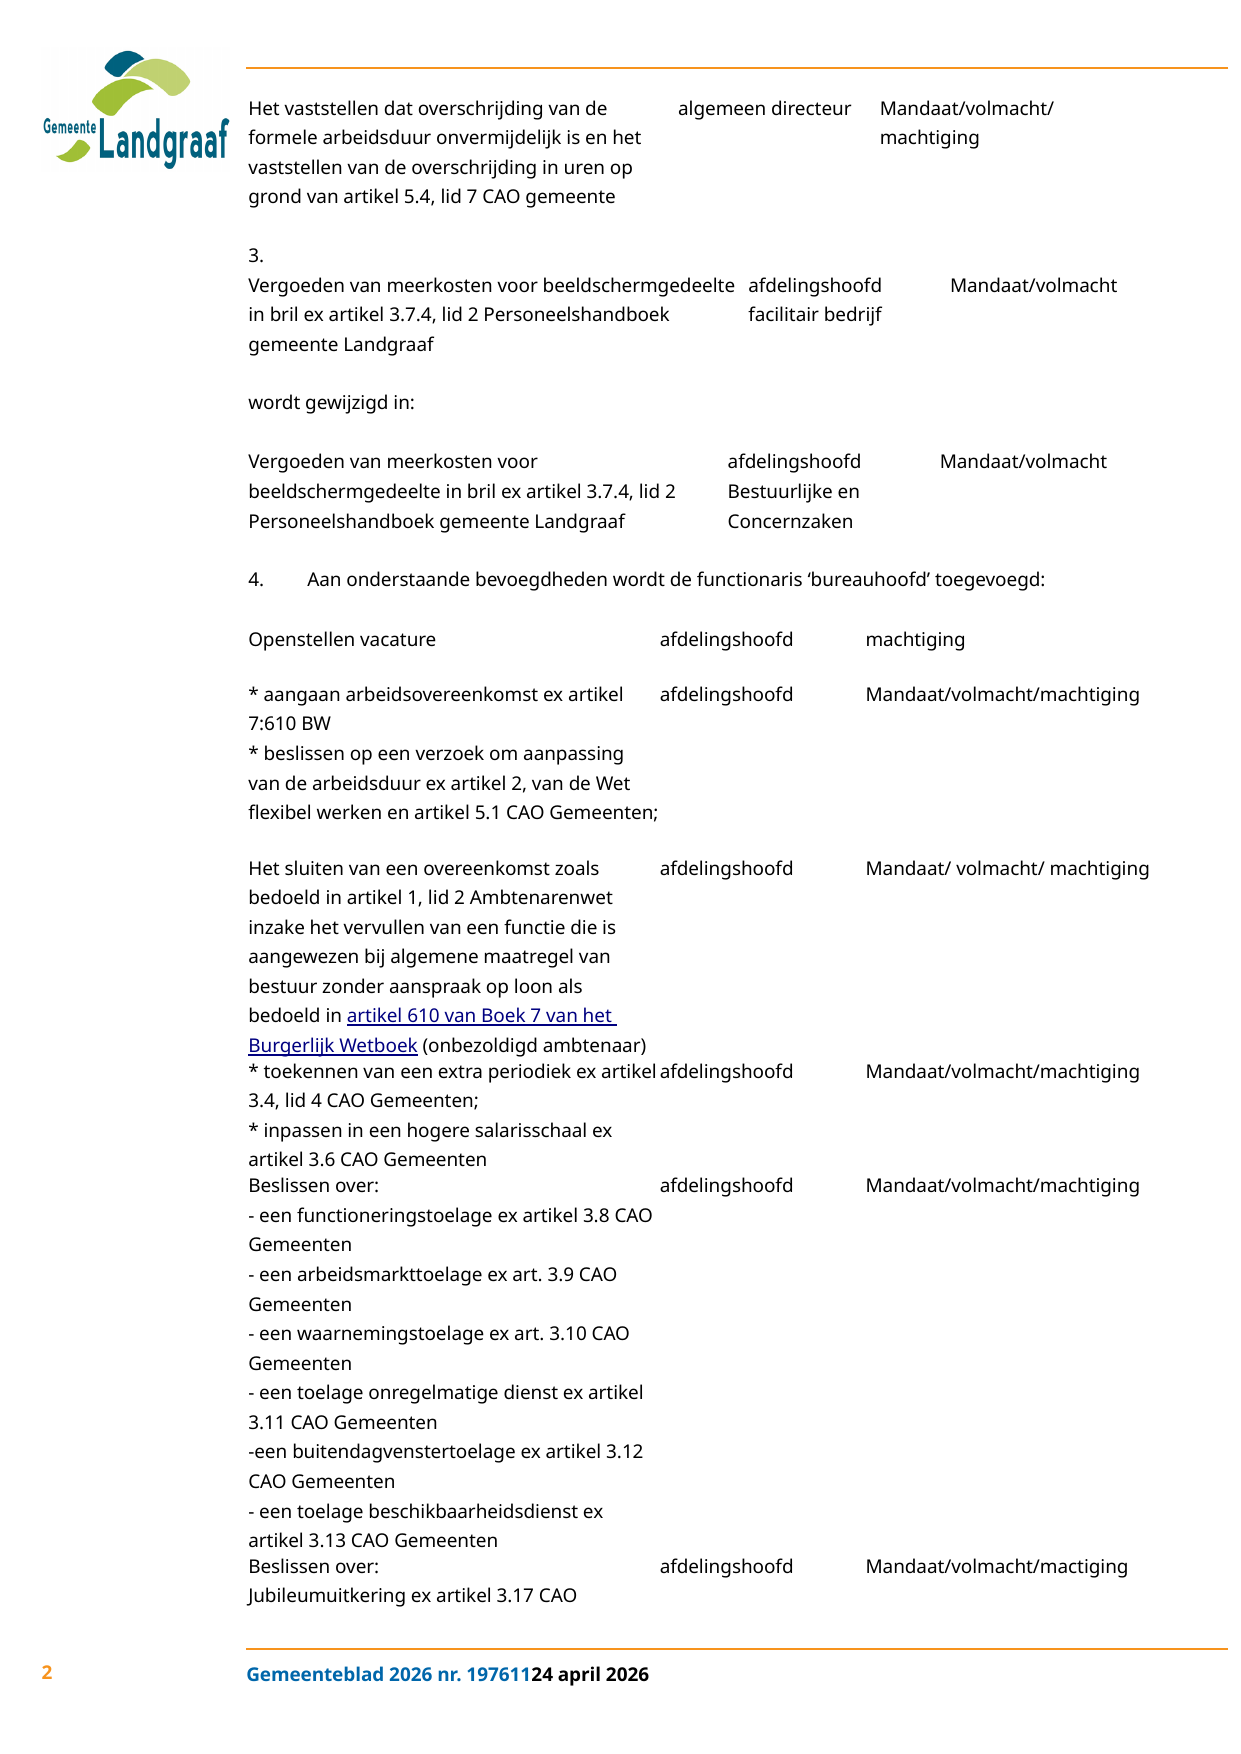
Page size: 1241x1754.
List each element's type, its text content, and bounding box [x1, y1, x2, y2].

picture [41, 47, 231, 172]
table_header machtiging [865, 626, 1152, 681]
table_header Mandaat/volmacht [940, 449, 1152, 534]
table_cell Het sluiten van een overeenkomst zoals bedoeld in artikel 1, lid 2 Ambtenarenwet inzake het vervullen van een functie die is aangewezen bij algemene maatregel van bestuur zonder aanspraak op loon als bedoeld in artikel 610 van Boek 7 van het Burgerlijk Wetboek (onbezoldigd ambtenaar) [248, 855, 659, 1058]
table_cell Beslissen over: - een functioneringstoelage ex artikel 3.8 CAO Gemeenten - een arbeidsmarkttoelage ex art. 3.9 CAO Gemeenten - een waarnemingstoelage ex art. 3.10 CAO Gemeenten - een toelage onregelmatige dienst ex artikel 3.11 CAO Gemeenten -een buitendagvenstertoelage ex artikel 3.12 CAO Gemeenten - een toelage beschikbaarheidsdienst ex artikel 3.13 CAO Gemeenten [248, 1173, 659, 1553]
table_cell * aangaan arbeidsovereenkomst ex artikel 7:610 BW * beslissen op een verzoek om aanpassing van de arbeidsduur ex artikel 2, van de Wet flexibel werken en artikel 5.1 CAO Gemeenten; [248, 681, 659, 855]
table_cell Mandaat/volmacht/machtiging [865, 681, 1152, 855]
table_cell Mandaat/volmacht/machtiging [865, 1173, 1152, 1553]
table_header Vergoeden van meerkosten voor beeldschermgedeelte in bril ex artikel 3.7.4, lid 2 Personeelshandboek gemeente Landgraaf [248, 449, 727, 534]
text wordt gewijzigd in: [248, 389, 1152, 415]
table_cell Mandaat/ volmacht/ machtiging [865, 855, 1152, 1058]
table_cell Mandaat/volmacht/machtiging [865, 1058, 1152, 1172]
table_cell afdelingshoofd [660, 1553, 865, 1608]
table_cell afdelingshoofd [660, 1058, 865, 1172]
table_cell afdelingshoofd [660, 1173, 865, 1553]
table_header Vergoeden van meerkosten voor beeldschermgedeelte in bril ex artikel 3.7.4, lid 2 Personeelshandboek gemeente Landgraaf [248, 272, 748, 357]
table_cell * toekennen van een extra periodiek ex artikel 3.4, lid 4 CAO Gemeenten; * inpassen in een hogere salarisschaal ex artikel 3.6 CAO Gemeenten [248, 1058, 659, 1172]
table_cell afdelingshoofd [660, 855, 865, 1058]
table_header afdelingshoofd facilitair bedrijf [748, 272, 950, 357]
table_header afdelingshoofd Bestuurlijke en Concernzaken [728, 449, 939, 534]
table_header algemeen directeur [678, 95, 879, 209]
list Aan onderstaande bevoegdheden wordt de functionaris ‘bureauhoofd’ toegevoegd: [248, 566, 1152, 592]
table_header Mandaat/volmacht [950, 272, 1152, 357]
table_cell Mandaat/volmacht/mactiging [865, 1553, 1152, 1608]
table_header afdelingshoofd [660, 626, 865, 681]
table_cell afdelingshoofd [660, 681, 865, 855]
table_header Mandaat/volmacht/machtiging [880, 95, 1152, 209]
table_cell Beslissen over: Jubileumuitkering ex artikel 3.17 CAO [248, 1553, 659, 1608]
table_header Openstellen vacature [248, 626, 659, 681]
table_header Het vaststellen dat overschrijding van de formele arbeidsduur onvermijdelijk is en het vaststellen van de overschrijding in uren op grond van artikel 5.4, lid 7 CAO gemeente [248, 95, 678, 209]
